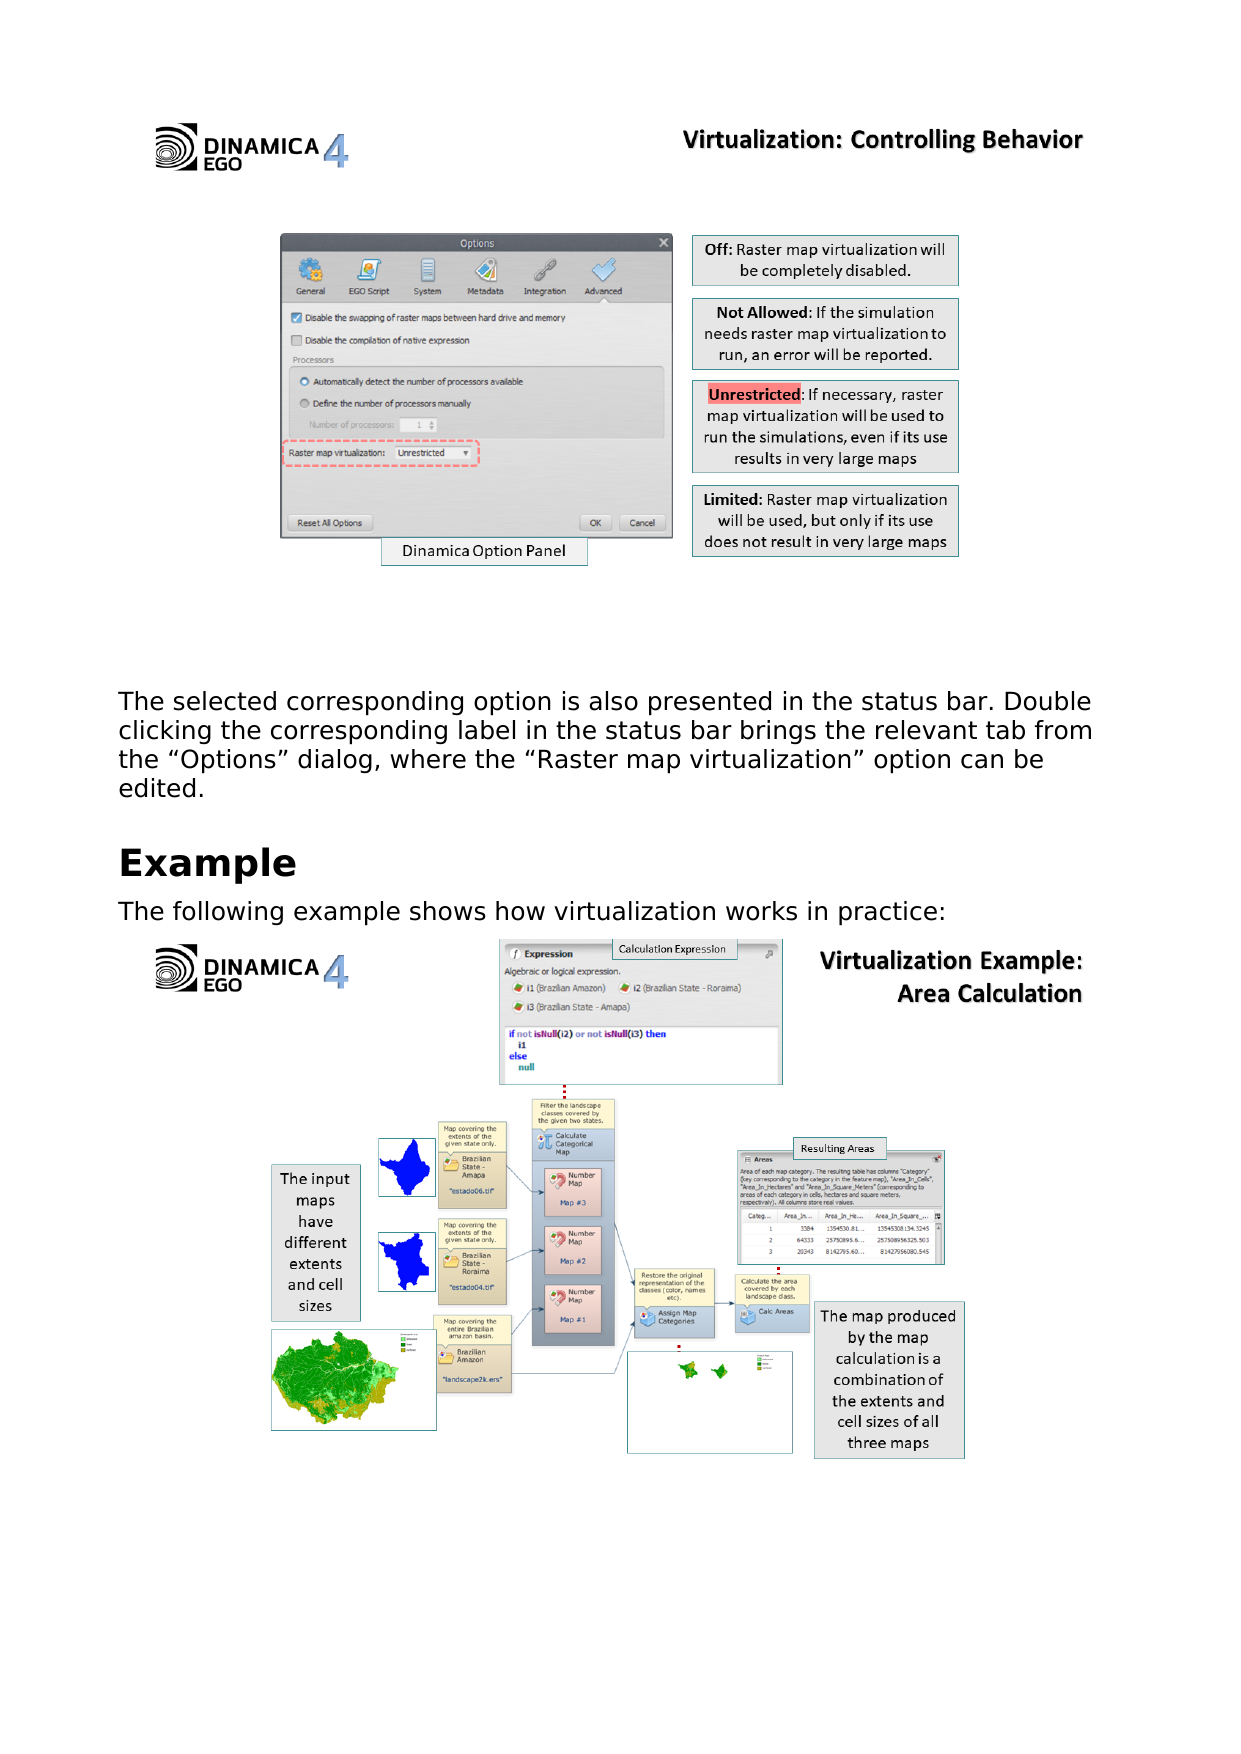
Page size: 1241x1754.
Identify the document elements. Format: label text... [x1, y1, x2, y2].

picture [151, 118, 1089, 646]
text The selected corresponding option is also presented in the status bar. Double clicking the corresponding label in the status bar brings the relevant tab from the “Options” dialog, where the “Raster map virtualization” option can be edited. [118, 687, 1122, 804]
picture [151, 939, 1089, 1467]
subtitle Example [118, 841, 1122, 885]
text The following example shows how virtualization works in practice: [118, 897, 1122, 927]
